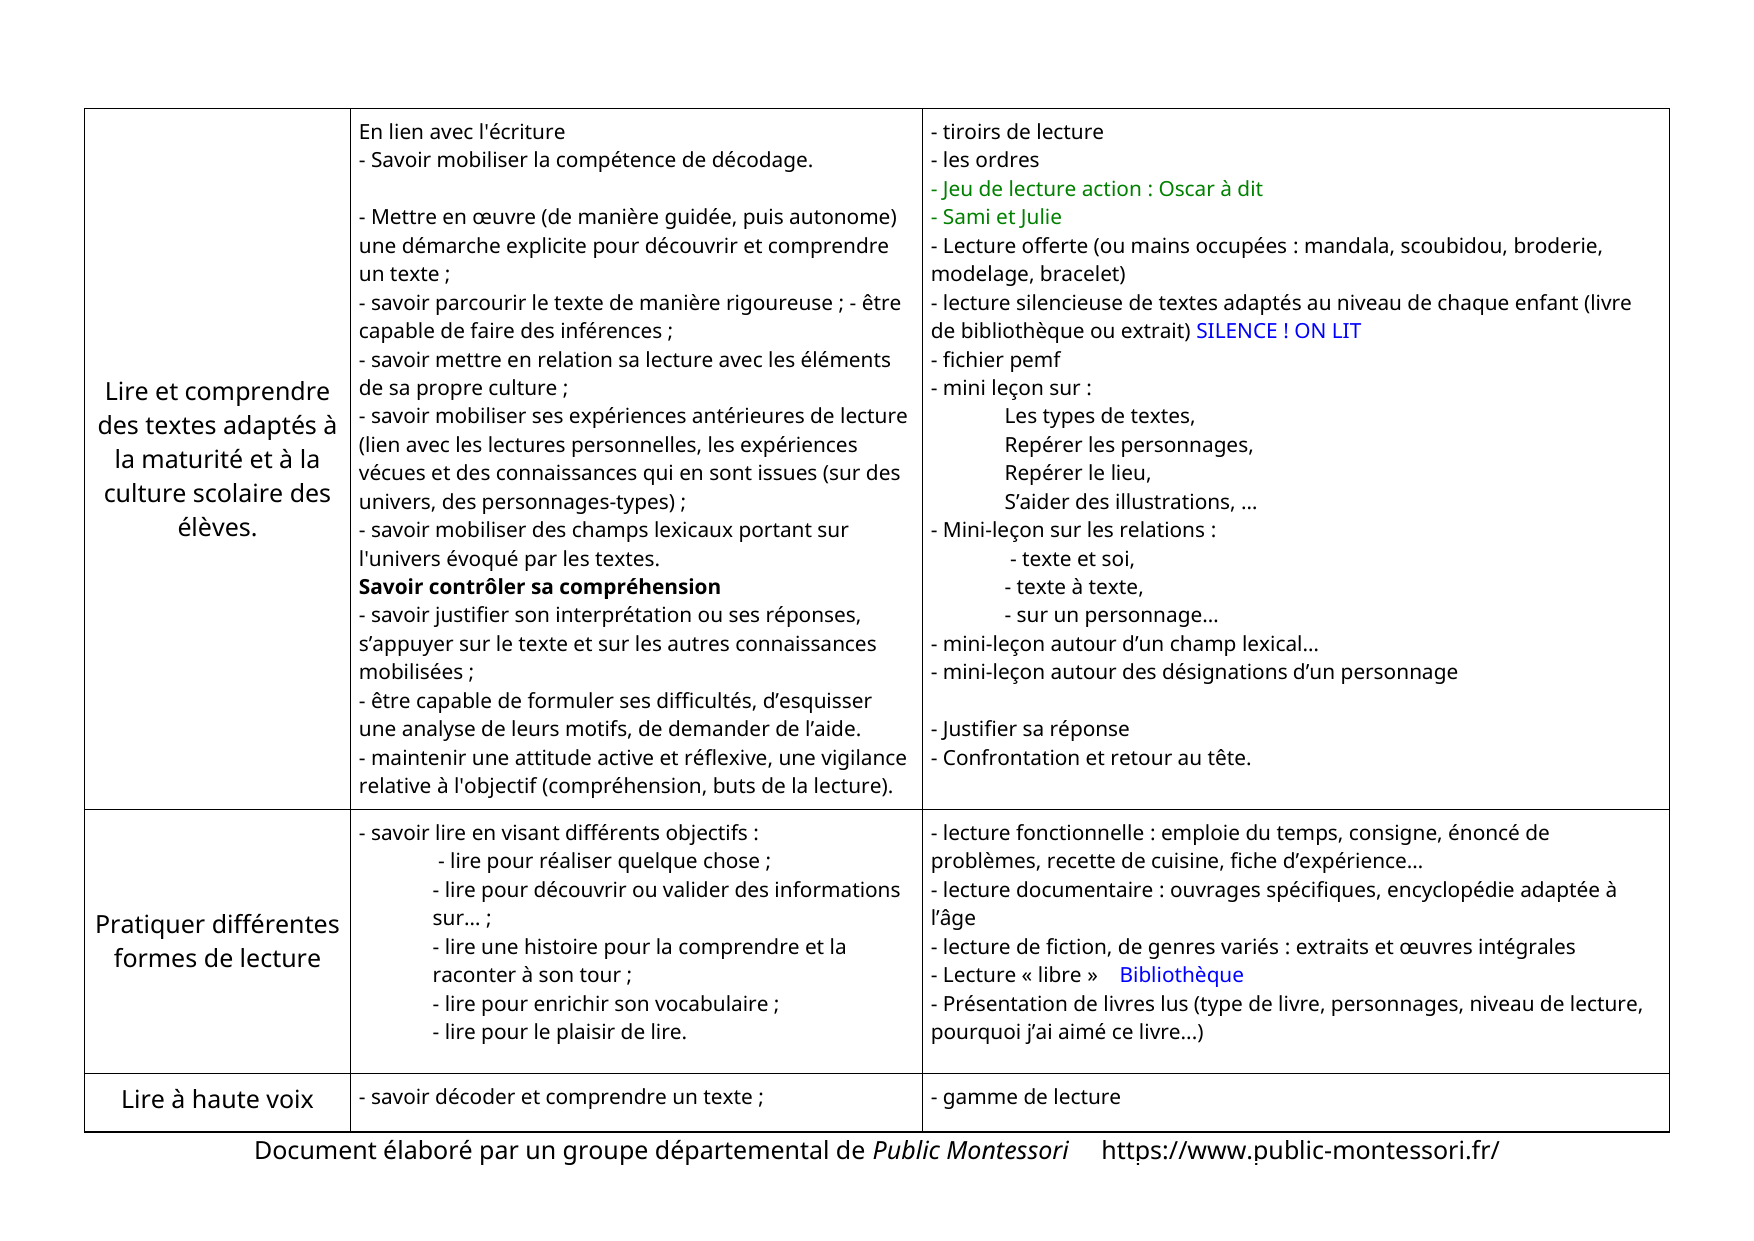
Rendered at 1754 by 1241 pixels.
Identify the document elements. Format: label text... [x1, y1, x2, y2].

table_cell En lien avec l'écriture - Savoir mobiliser la compétence de décodage. - Mettre en œuvre (de manière guidée, puis autonome) une démarche explicite pour découvrir et comprendre un texte ; - savoir parcourir le texte de manière rigoureuse ; - être capable de faire des inférences ; - savoir mettre en relation sa lecture avec les éléments de sa propre culture ; - savoir mobiliser ses expériences antérieures de lecture (lien avec les lectures personnelles, les expériences vécues et des connaissances qui en sont issues (sur des univers, des personnages-types) ; - savoir mobiliser des champs lexicaux portant sur l'univers évoqué par les textes. Savoir contrôler sa compréhension - savoir justifier son interprétation ou ses réponses, s’appuyer sur le texte et sur les autres connaissances mobilisées ; - être capable de formuler ses difficultés, d’esquisser une analyse de leurs motifs, de demander de l’aide. - maintenir une attitude active et réflexive, une vigilance relative à l'objectif (compréhension, buts de la lecture). [351, 109, 922, 809]
table_cell Lire et comprendre des textes adaptés à la maturité et à la culture scolaire des élèves. [85, 109, 350, 809]
table_cell - savoir lire en visant différents objectifs : - lire pour réaliser quelque chose ; - lire pour découvrir ou valider des informations sur… ; - lire une histoire pour la comprendre et la raconter à son tour ; - lire pour enrichir son vocabulaire ; - lire pour le plaisir de lire. [351, 810, 922, 1072]
table_cell - tiroirs de lecture - les ordres - Jeu de lecture action : Oscar à dit - Sami et Julie - Lecture offerte (ou mains occupées : mandala, scoubidou, broderie, modelage, bracelet) - lecture silencieuse de textes adaptés au niveau de chaque enfant (livre de bibliothèque ou extrait) SILENCE ! ON LIT - fichier pemf - mini leçon sur : Les types de textes, Repérer les personnages, Repérer le lieu, S’aider des illustrations, … - Mini-leçon sur les relations : - texte et soi, - texte à texte, - sur un personnage… - mini-leçon autour d’un champ lexical… - mini-leçon autour des désignations d’un personnage - Justifier sa réponse - Confrontation et retour au tête. [923, 109, 1669, 809]
table_cell - lecture fonctionnelle : emploie du temps, consigne, énoncé de problèmes, recette de cuisine, fiche d’expérience… - lecture documentaire : ouvrages spécifiques, encyclopédie adaptée à l’âge - lecture de fiction, de genres variés : extraits et œuvres intégrales - Lecture « libre » Bibliothèque - Présentation de livres lus (type de livre, personnages, niveau de lecture, pourquoi j’ai aimé ce livre...) [923, 810, 1669, 1072]
table_cell - gamme de lecture [923, 1074, 1669, 1131]
table_cell Pratiquer différentes formes de lecture [85, 810, 350, 1072]
table_cell Lire à haute voix [85, 1074, 350, 1131]
table_cell - savoir décoder et comprendre un texte ; [351, 1074, 922, 1131]
